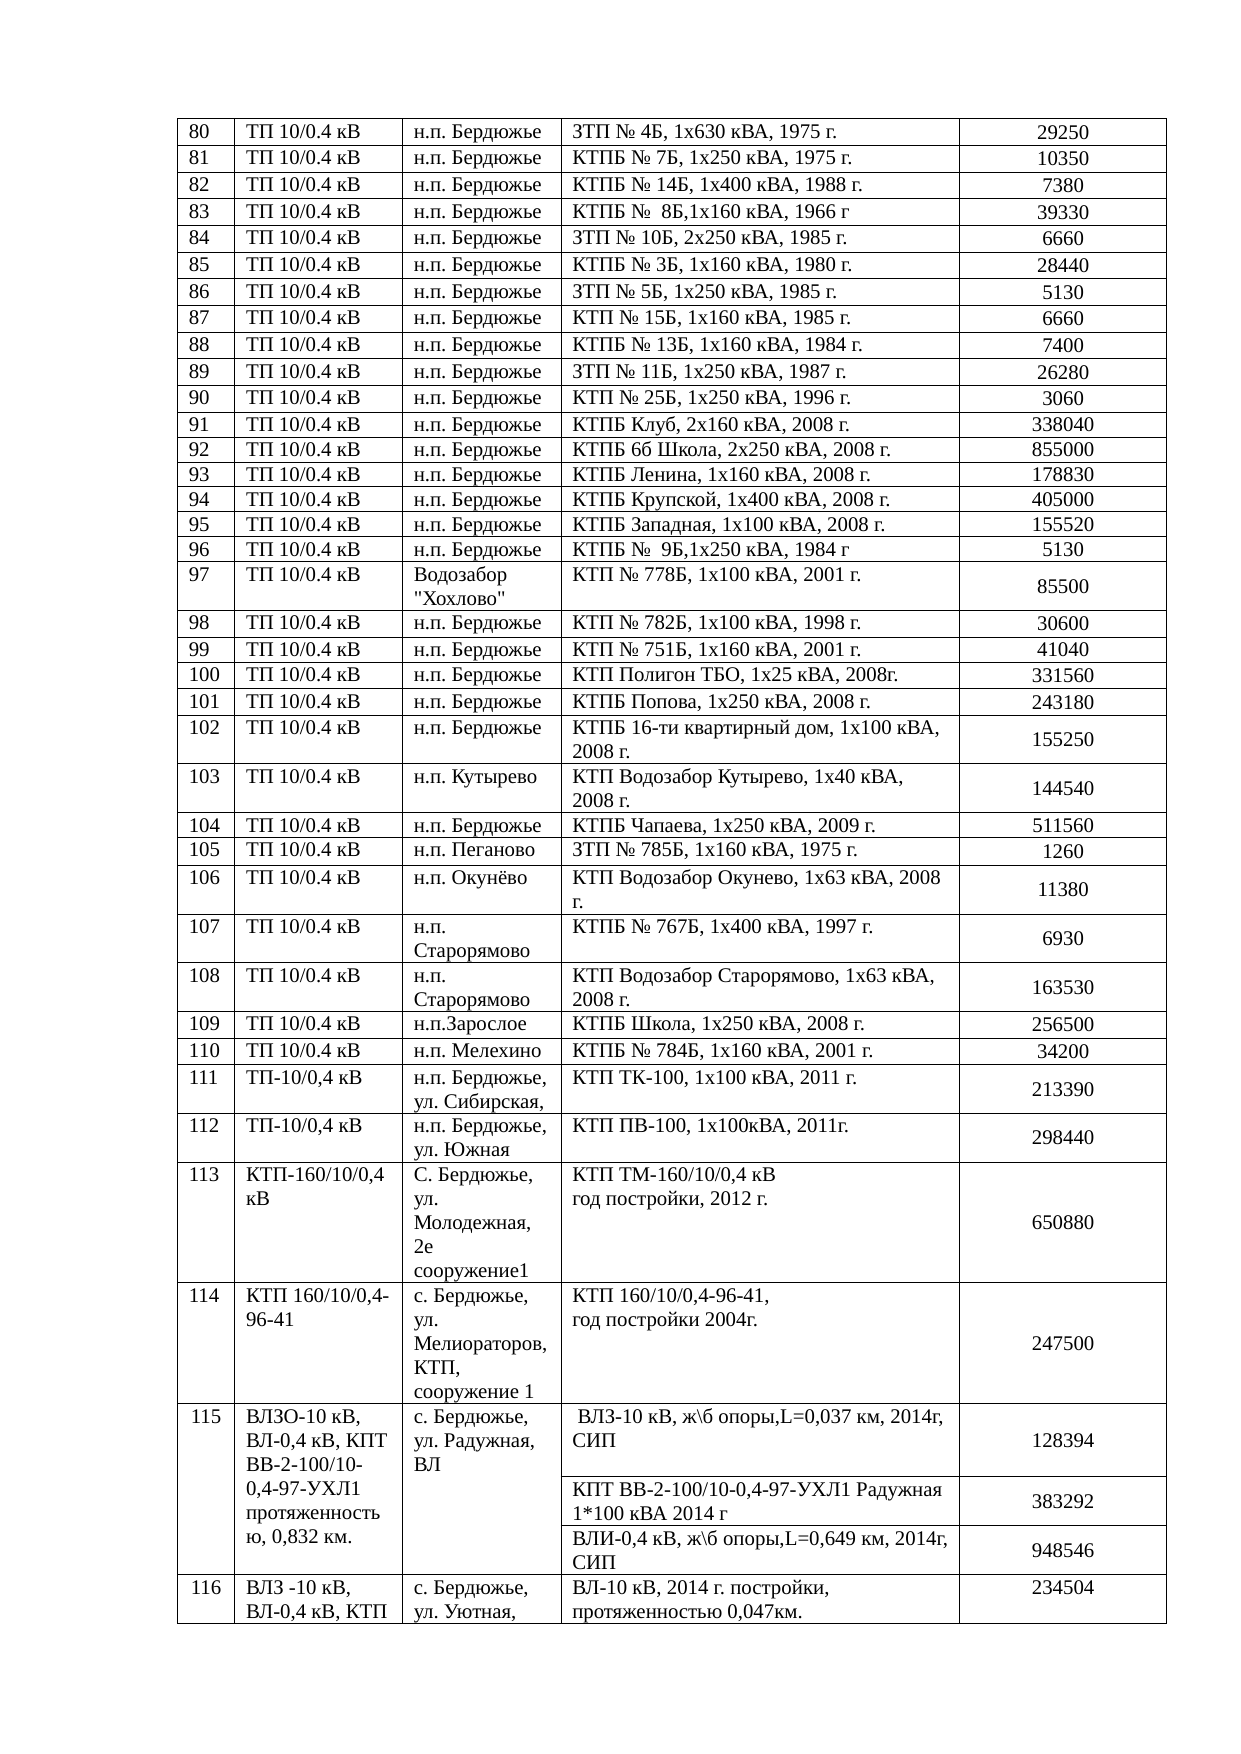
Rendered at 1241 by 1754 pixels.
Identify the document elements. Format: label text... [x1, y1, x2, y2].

table_cell 10350 [960, 146, 1166, 171]
table_cell КТПБ № 767Б, 1х400 кВА, 1997 г. [562, 915, 959, 962]
table_cell 91 [178, 413, 234, 436]
table_cell КТПБ № 8Б,1х160 кВА, 1966 г [562, 199, 959, 225]
table_cell КТП Водозабор Окунево, 1х63 кВА, 2008 г. [562, 866, 959, 913]
table_cell н.п. Бердюжье [403, 537, 561, 561]
table_cell ЗТП № 10Б, 2х250 кВА, 1985 г. [562, 226, 959, 251]
table_cell 338040 [960, 413, 1166, 436]
table_cell ТП 10/0.4 кВ [235, 333, 402, 358]
table_cell КТПБ 6б Школа, 2х250 кВА, 2008 г. [562, 438, 959, 461]
table_cell н.п. Старорямово [403, 963, 561, 1011]
table_cell ТП 10/0.4 кВ [235, 279, 402, 305]
table_cell 6930 [960, 915, 1166, 962]
table_cell 81 [178, 146, 234, 171]
table_cell 3060 [960, 386, 1166, 411]
table_cell КТП 160/10/0,4-96-41, год постройки 2004г. [562, 1283, 959, 1403]
table_cell 331560 [960, 663, 1166, 688]
table_cell ЗТП № 5Б, 1х250 кВА, 1985 г. [562, 279, 959, 305]
table_cell 855000 [960, 438, 1166, 461]
table_cell КТПБ № 14Б, 1х400 кВА, 1988 г. [562, 173, 959, 198]
table_cell 26280 [960, 359, 1166, 385]
table_cell н.п. Бердюжье [403, 689, 561, 715]
table_cell ТП 10/0.4 кВ [235, 764, 402, 812]
table_cell 256500 [960, 1012, 1166, 1037]
table_cell 115 [178, 1404, 234, 1574]
table_cell 89 [178, 359, 234, 385]
table_cell КТП № 751Б, 1х160 кВА, 2001 г. [562, 638, 959, 661]
table_cell 106 [178, 866, 234, 913]
table_cell ЗТП № 785Б, 1х160 кВА, 1975 г. [562, 838, 959, 865]
table_cell 144540 [960, 764, 1166, 812]
table_cell 112 [178, 1114, 234, 1161]
table_cell 5130 [960, 279, 1166, 305]
table_cell 11380 [960, 866, 1166, 913]
table_cell КТП Водозабор Старорямово, 1х63 кВА, 2008 г. [562, 963, 959, 1011]
table_cell 98 [178, 611, 234, 636]
table_cell н.п. Старорямово [403, 915, 561, 962]
table_cell КТПБ № 9Б,1х250 кВА, 1984 г [562, 537, 959, 561]
table_cell КТПБ Крупской, 1х400 кВА, 2008 г. [562, 487, 959, 511]
table_cell 163530 [960, 963, 1166, 1011]
table_cell 41040 [960, 638, 1166, 661]
table_cell КТПБ Попова, 1х250 кВА, 2008 г. [562, 689, 959, 715]
table_cell ТП 10/0.4 кВ [235, 173, 402, 198]
table_cell 100 [178, 663, 234, 688]
table_cell н.п. Бердюжье [403, 663, 561, 688]
table_cell 113 [178, 1163, 234, 1282]
table_cell н.п. Бердюжье [403, 359, 561, 385]
table_cell КТП № 782Б, 1х100 кВА, 1998 г. [562, 611, 959, 636]
table_cell КТПБ № 3Б, 1х160 кВА, 1980 г. [562, 253, 959, 278]
table_cell 114 [178, 1283, 234, 1403]
table_cell ТП 10/0.4 кВ [235, 146, 402, 171]
table_cell н.п. Бердюжье [403, 487, 561, 511]
table_cell 155250 [960, 716, 1166, 763]
table_cell 383292 [960, 1477, 1166, 1525]
table_cell 30600 [960, 611, 1166, 636]
table_cell 1260 [960, 838, 1166, 865]
table_cell 103 [178, 764, 234, 812]
table_cell ТП 10/0.4 кВ [235, 838, 402, 865]
table_cell н.п. Бердюжье [403, 463, 561, 486]
table_cell 105 [178, 838, 234, 865]
table_cell ТП 10/0.4 кВ [235, 663, 402, 688]
table_cell КТП ТК-100, 1х100 кВА, 2011 г. [562, 1065, 959, 1113]
table_cell 948546 [960, 1526, 1166, 1574]
table_cell 94 [178, 487, 234, 511]
table_cell н.п.Зарослое [403, 1012, 561, 1037]
table_cell КТПБ № 784Б, 1х160 кВА, 2001 г. [562, 1039, 959, 1064]
table_cell ТП 10/0.4 кВ [235, 438, 402, 461]
table_cell КТПБ Школа, 1х250 кВА, 2008 г. [562, 1012, 959, 1037]
table_cell ВЛ-10 кВ, 2014 г. постройки, протяженностью 0,047км. [562, 1575, 959, 1623]
table_cell 104 [178, 813, 234, 837]
table_cell ТП 10/0.4 кВ [235, 638, 402, 661]
table_cell 405000 [960, 487, 1166, 511]
table_cell ВЛЗО-10 кВ, ВЛ-0,4 кВ, КПТ ВВ-2-100/10-0,4-97-УХЛ1 протяженностью, 0,832 км. [235, 1404, 402, 1574]
table_cell 92 [178, 438, 234, 461]
table_cell ТП 10/0.4 кВ [235, 386, 402, 411]
table_cell КТП № 25Б, 1х250 кВА, 1996 г. [562, 386, 959, 411]
table_cell 7400 [960, 333, 1166, 358]
table_cell 110 [178, 1039, 234, 1064]
table_cell 108 [178, 963, 234, 1011]
table_cell ТП 10/0.4 кВ [235, 119, 402, 145]
table_cell ТП 10/0.4 кВ [235, 306, 402, 331]
table_cell с. Бердюжье, ул. Радужная, ВЛ [403, 1404, 561, 1574]
table_cell н.п. Бердюжье [403, 306, 561, 331]
table_cell КТП Полигон ТБО, 1х25 кВА, 2008г. [562, 663, 959, 688]
table_cell КТПБ Ленина, 1х160 кВА, 2008 г. [562, 463, 959, 486]
table_cell 107 [178, 915, 234, 962]
table_cell н.п. Бердюжье [403, 611, 561, 636]
table_cell 5130 [960, 537, 1166, 561]
table_cell ЗТП № 4Б, 1х630 кВА, 1975 г. [562, 119, 959, 145]
table_cell 34200 [960, 1039, 1166, 1064]
table_cell 111 [178, 1065, 234, 1113]
table_cell КТПБ № 7Б, 1х250 кВА, 1975 г. [562, 146, 959, 171]
table_cell 128394 [960, 1404, 1166, 1476]
table_cell ТП-10/0,4 кВ [235, 1065, 402, 1113]
table_cell КТПБ № 13Б, 1х160 кВА, 1984 г. [562, 333, 959, 358]
table_cell 90 [178, 386, 234, 411]
table_cell КТП ПВ-100, 1х100кВА, 2011г. [562, 1114, 959, 1161]
table_cell ТП 10/0.4 кВ [235, 537, 402, 561]
table_cell ТП 10/0.4 кВ [235, 413, 402, 436]
table_cell н.п. Кутырево [403, 764, 561, 812]
table_cell ТП 10/0.4 кВ [235, 1012, 402, 1037]
table_cell 101 [178, 689, 234, 715]
table_cell н.п. Бердюжье [403, 333, 561, 358]
table_cell 6660 [960, 226, 1166, 251]
table_cell н.п. Бердюжье, ул. Сибирская, [403, 1065, 561, 1113]
table_cell 97 [178, 562, 234, 610]
table_cell 102 [178, 716, 234, 763]
table_cell 116 [178, 1575, 234, 1623]
table_cell н.п. Бердюжье [403, 638, 561, 661]
table_cell 80 [178, 119, 234, 145]
table_cell н.п. Бердюжье [403, 813, 561, 837]
table_cell ТП 10/0.4 кВ [235, 963, 402, 1011]
table_cell н.п. Бердюжье [403, 438, 561, 461]
table_cell ТП 10/0.4 кВ [235, 253, 402, 278]
table_cell 95 [178, 512, 234, 536]
table_cell ТП-10/0,4 кВ [235, 1114, 402, 1161]
table_cell ТП 10/0.4 кВ [235, 487, 402, 511]
table_cell 88 [178, 333, 234, 358]
table_cell 243180 [960, 689, 1166, 715]
table_cell 28440 [960, 253, 1166, 278]
table_cell ТП 10/0.4 кВ [235, 226, 402, 251]
table_cell КТП № 15Б, 1х160 кВА, 1985 г. [562, 306, 959, 331]
table_cell н.п. Окунёво [403, 866, 561, 913]
table_cell 85500 [960, 562, 1166, 610]
table_cell КТПБ Чапаева, 1х250 кВА, 2009 г. [562, 813, 959, 837]
table_cell с. Бердюжье, ул. Мелиораторов, КТП, сооружение 1 [403, 1283, 561, 1403]
table_cell ВЛЗ-10 кВ, ж\б опоры,L=0,037 км, 2014г, СИП [562, 1404, 959, 1476]
table_cell ТП 10/0.4 кВ [235, 915, 402, 962]
table_cell ТП 10/0.4 кВ [235, 866, 402, 913]
table_cell ТП 10/0.4 кВ [235, 463, 402, 486]
table_cell 650880 [960, 1163, 1166, 1282]
table_cell 178830 [960, 463, 1166, 486]
table_cell ТП 10/0.4 кВ [235, 813, 402, 837]
table_cell ТП 10/0.4 кВ [235, 199, 402, 225]
table_cell КТПБ Западная, 1х100 кВА, 2008 г. [562, 512, 959, 536]
table_cell 29250 [960, 119, 1166, 145]
table_cell 87 [178, 306, 234, 331]
table_cell 96 [178, 537, 234, 561]
table_cell н.п. Бердюжье [403, 226, 561, 251]
table_cell ЗТП № 11Б, 1х250 кВА, 1987 г. [562, 359, 959, 385]
table_cell ТП 10/0.4 кВ [235, 611, 402, 636]
table_cell 155520 [960, 512, 1166, 536]
table_cell 84 [178, 226, 234, 251]
table_cell 93 [178, 463, 234, 486]
table_cell ТП 10/0.4 кВ [235, 562, 402, 610]
table_cell с. Бердюжье, ул. Уютная, [403, 1575, 561, 1623]
table_cell ТП 10/0.4 кВ [235, 512, 402, 536]
table_cell 82 [178, 173, 234, 198]
table_cell 298440 [960, 1114, 1166, 1161]
table_cell ТП 10/0.4 кВ [235, 359, 402, 385]
table_cell ВЛЗ -10 кВ, ВЛ-0,4 кВ, КТП [235, 1575, 402, 1623]
table_cell н.п. Бердюжье [403, 253, 561, 278]
table_cell н.п. Бердюжье [403, 119, 561, 145]
table_cell КТПБ 16-ти квартирный дом, 1х100 кВА, 2008 г. [562, 716, 959, 763]
table_cell КТПБ Клуб, 2х160 кВА, 2008 г. [562, 413, 959, 436]
table_cell КТП-160/10/0,4 кВ [235, 1163, 402, 1282]
table_cell 247500 [960, 1283, 1166, 1403]
table_cell н.п. Бердюжье [403, 199, 561, 225]
table_cell 86 [178, 279, 234, 305]
table_cell 83 [178, 199, 234, 225]
table_cell КПТ ВВ-2-100/10-0,4-97-УХЛ1 Радужная 1*100 кВА 2014 г [562, 1477, 959, 1525]
table_cell КТП № 778Б, 1х100 кВА, 2001 г. [562, 562, 959, 610]
table_cell ТП 10/0.4 кВ [235, 1039, 402, 1064]
table_cell н.п. Бердюжье [403, 512, 561, 536]
table_cell ТП 10/0.4 кВ [235, 716, 402, 763]
table_cell 6660 [960, 306, 1166, 331]
table_cell н.п. Бердюжье, ул. Южная [403, 1114, 561, 1161]
table_cell Водозабор "Хохлово" [403, 562, 561, 610]
table_cell ВЛИ-0,4 кВ, ж\б опоры,L=0,649 км, 2014г, СИП [562, 1526, 959, 1574]
table_cell н.п. Бердюжье [403, 386, 561, 411]
table_cell н.п. Бердюжье [403, 279, 561, 305]
table_cell н.п. Бердюжье [403, 716, 561, 763]
table_cell н.п. Пеганово [403, 838, 561, 865]
table_cell н.п. Бердюжье [403, 146, 561, 171]
table_cell 7380 [960, 173, 1166, 198]
table_cell 234504 [960, 1575, 1166, 1623]
table_cell 213390 [960, 1065, 1166, 1113]
table_cell 109 [178, 1012, 234, 1037]
table_cell 99 [178, 638, 234, 661]
table_cell н.п. Мелехино [403, 1039, 561, 1064]
table_cell КТП Водозабор Кутырево, 1х40 кВА, 2008 г. [562, 764, 959, 812]
table_cell КТП 160/10/0,4-96-41 [235, 1283, 402, 1403]
table_cell ТП 10/0.4 кВ [235, 689, 402, 715]
table_cell н.п. Бердюжье [403, 413, 561, 436]
table_cell КТП ТМ-160/10/0,4 кВ год постройки, 2012 г. [562, 1163, 959, 1282]
table_cell 85 [178, 253, 234, 278]
table_cell 39330 [960, 199, 1166, 225]
table_cell н.п. Бердюжье [403, 173, 561, 198]
table_cell 511560 [960, 813, 1166, 837]
table_cell С. Бердюжье, ул. Молодежная, 2е сооружение1 [403, 1163, 561, 1282]
